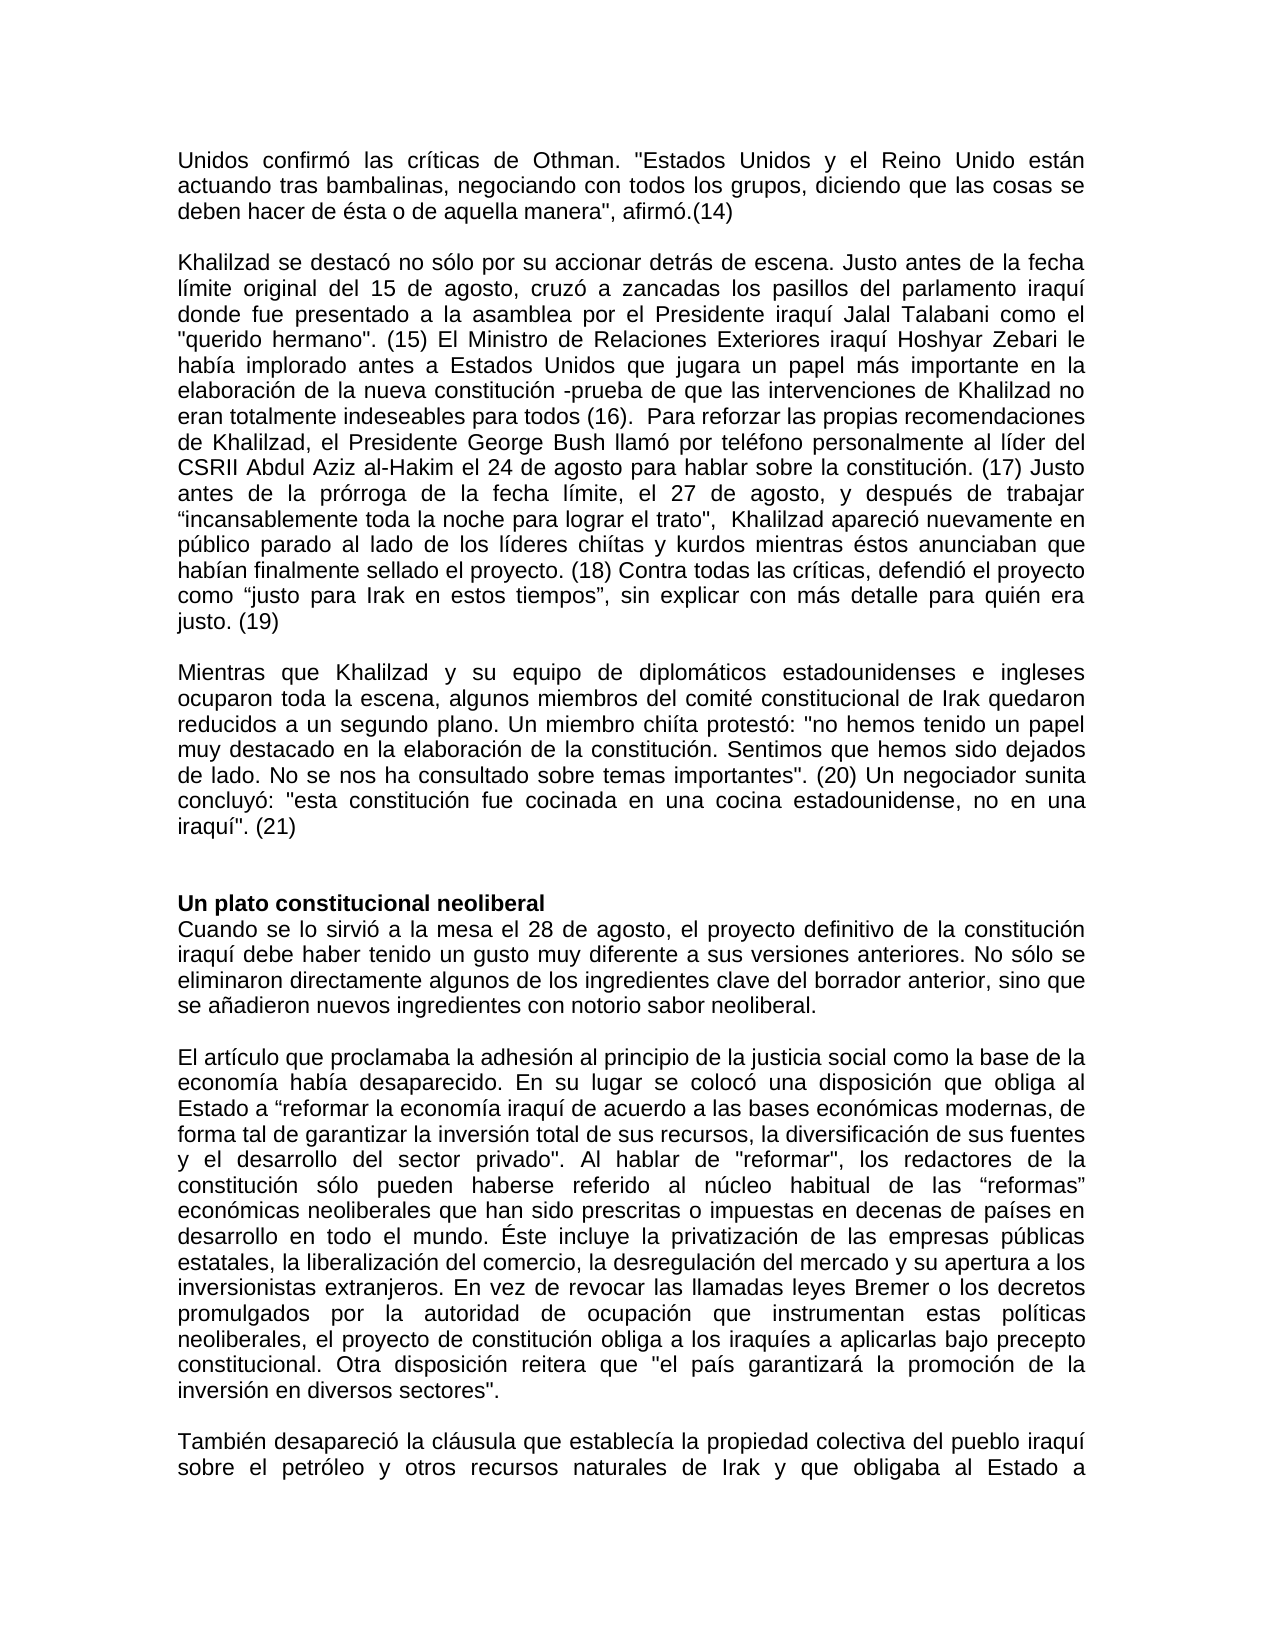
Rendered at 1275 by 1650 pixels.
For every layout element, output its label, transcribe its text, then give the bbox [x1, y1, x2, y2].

text Unidos confirmó las críticas de Othman. "Estados Unidos y el Reino Unido están actuando tras bambalinas, negociando con todos los grupos, diciendo que las cosas se deben hacer de ésta o de aquella manera", afirmó.(14) [177, 148, 1086, 224]
text Mientras que Khalilzad y su equipo de diplomáticos estadounidenses e ingleses ocuparon toda la escena, algunos miembros del comité constitucional de Irak quedaron reducidos a un segundo plano. Un miembro chiíta protestó: "no hemos tenido un papel muy destacado en la elaboración de la constitución. Sentimos que hemos sido dejados de lado. No se nos ha consultado sobre temas importantes". (20) Un negociador sunita concluyó: "esta constitución fue cocinada en una cocina estadounidense, no en una iraquí". (21) [177, 660, 1086, 839]
text Khalilzad se destacó no sólo por su accionar detrás de escena. Justo antes de la fecha límite original del 15 de agosto, cruzó a zancadas los pasillos del parlamento iraquí donde fue presentado a la asamblea por el Presidente iraquí Jalal Talabani como el "querido hermano". (15) El Ministro de Relaciones Exteriores iraquí Hoshyar Zebari le había implorado antes a Estados Unidos que jugara un papel más importante en la elaboración de la nueva constitución -prueba de que las intervenciones de Khalilzad no eran totalmente indeseables para todos (16). Para reforzar las propias recomendaciones de Khalilzad, el Presidente George Bush llamó por teléfono personalmente al líder del CSRII Abdul Aziz al-Hakim el 24 de agosto para hablar sobre la constitución. (17) Justo antes de la prórroga de la fecha límite, el 27 de agosto, y después de trabajar “incansablemente toda la noche para lograr el trato", Khalilzad apareció nuevamente en público parado al lado de los líderes chiítas y kurdos mientras éstos anunciaban que habían finalmente sellado el proyecto. (18) Contra todas las críticas, defendió el proyecto como “justo para Irak en estos tiempos”, sin explicar con más detalle para quién era justo. (19) [177, 250, 1086, 634]
text Cuando se lo sirvió a la mesa el 28 de agosto, el proyecto definitivo de la constitución iraquí debe haber tenido un gusto muy diferente a sus versiones anteriores. No sólo se eliminaron directamente algunos de los ingredientes clave del borrador anterior, sino que se añadieron nuevos ingredientes con notorio sabor neoliberal. [177, 916, 1086, 1019]
text Un plato constitucional neoliberal [177, 891, 1086, 916]
text El artículo que proclamaba la adhesión al principio de la justicia social como la base de la economía había desaparecido. En su lugar se colocó una disposición que obliga al Estado a “reformar la economía iraquí de acuerdo a las bases económicas modernas, de forma tal de garantizar la inversión total de sus recursos, la diversificación de sus fuentes y el desarrollo del sector privado". Al hablar de "reformar", los redactores de la constitución sólo pueden haberse referido al núcleo habitual de las “reformas” económicas neoliberales que han sido prescritas o impuestas en decenas de países en desarrollo en todo el mundo. Éste incluye la privatización de las empresas públicas estatales, la liberalización del comercio, la desregulación del mercado y su apertura a los inversionistas extranjeros. En vez de revocar las llamadas leyes Bremer o los decretos promulgados por la autoridad de ocupación que instrumentan estas políticas neoliberales, el proyecto de constitución obliga a los iraquíes a aplicarlas bajo precepto constitucional. Otra disposición reitera que "el país garantizará la promoción de la inversión en diversos sectores". [177, 1044, 1086, 1403]
text También desapareció la cláusula que establecía la propiedad colectiva del pueblo iraquí sobre el petróleo y otros recursos naturales de Irak y que obligaba al Estado a [177, 1429, 1086, 1480]
